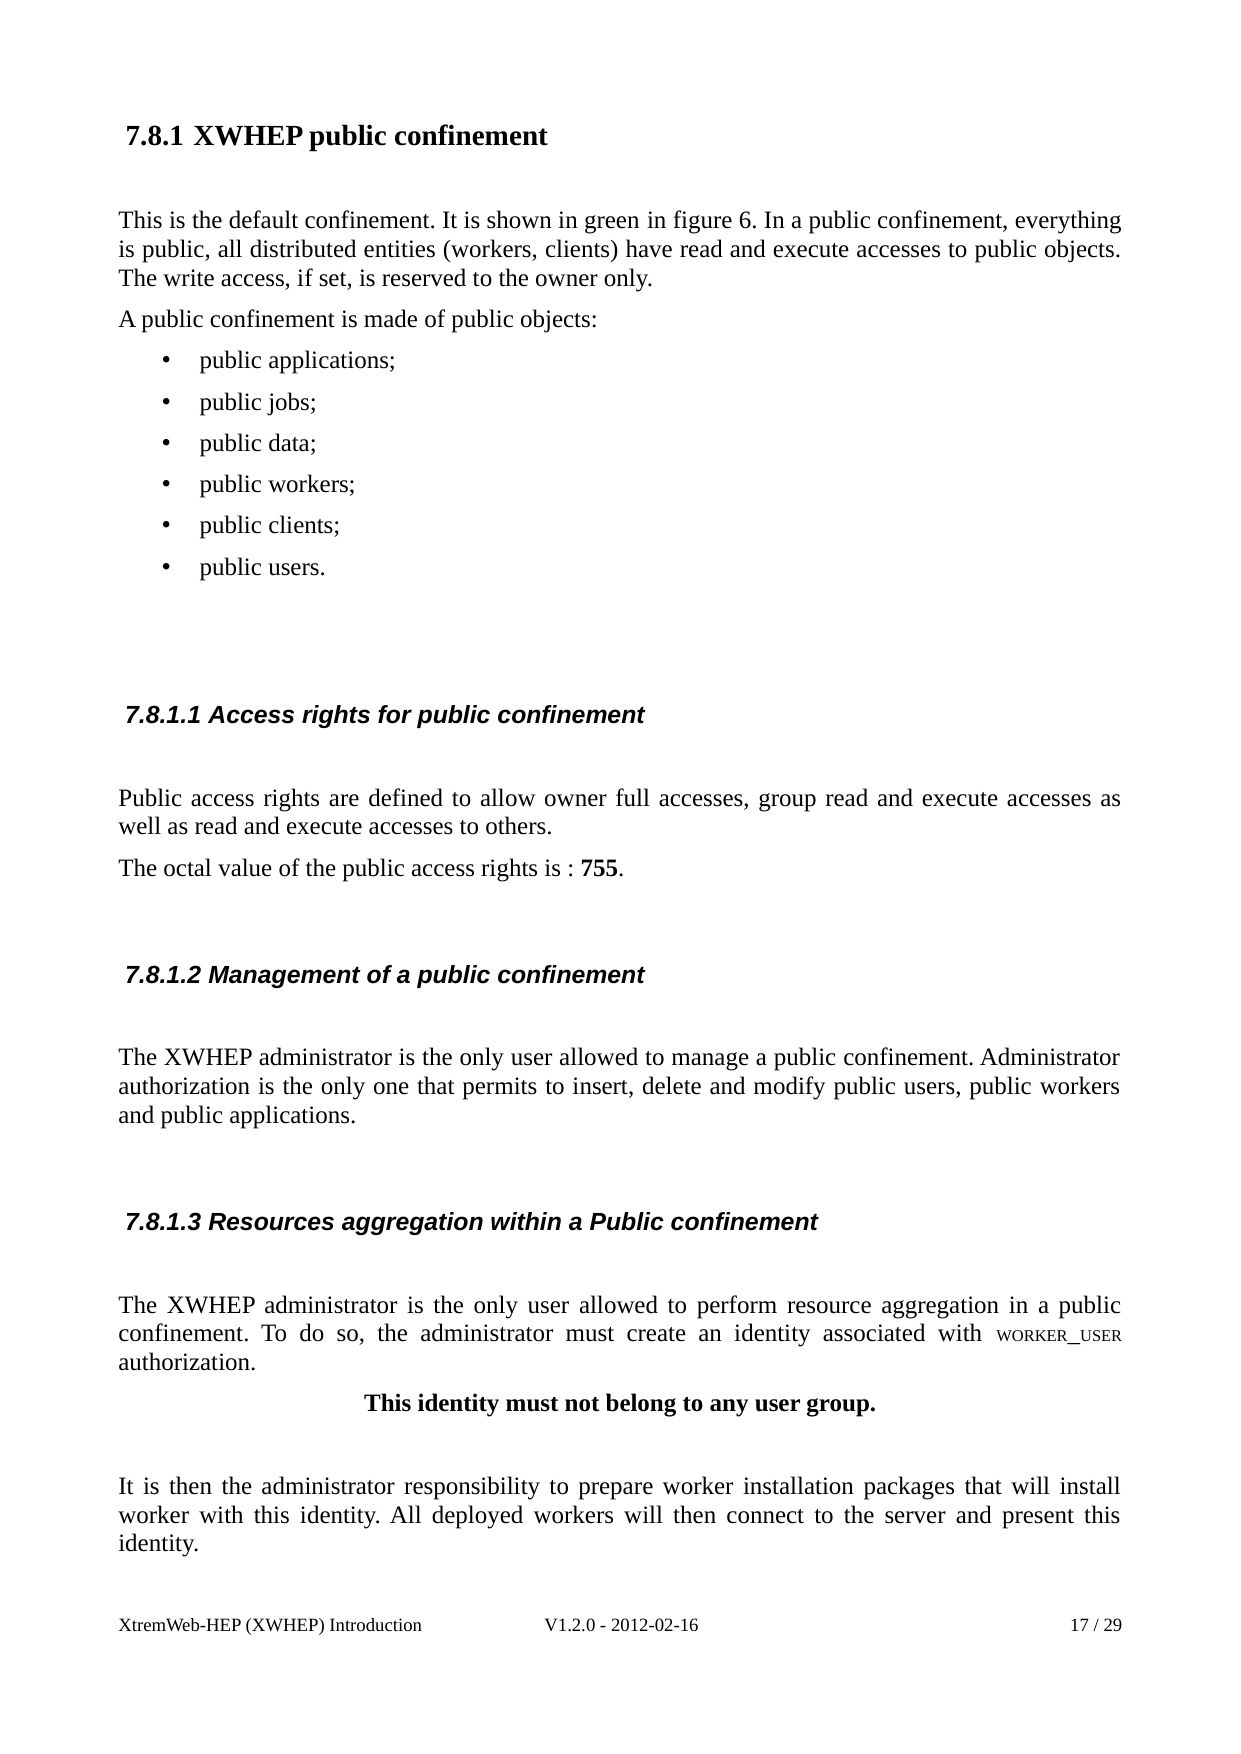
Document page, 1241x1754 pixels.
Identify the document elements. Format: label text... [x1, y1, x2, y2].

list public data; [162, 428, 1122, 457]
text It is then the administrator responsibility to prepare worker installation packages that will install worker with this identity. All deployed workers will then connect to the server and present this identity. [118, 1471, 1122, 1557]
text Public access rights are defined to allow owner full accesses, group read and execute accesses as well as read and execute accesses to others. [118, 783, 1122, 840]
list public clients; [162, 510, 1122, 539]
subtitle Resources aggregation within a Public confinement [118, 1207, 1122, 1236]
subtitle Management of a public confinement [118, 960, 1122, 989]
list public applications; [162, 345, 1122, 374]
text This is the default confinement. It is shown in green in figure 6. In a public confinement, everything is public, all distributed entities (workers, clients) have read and execute accesses to public objects. The write access, if set, is reserved to the owner only. [118, 205, 1122, 292]
text The octal value of the public access rights is : 755. [118, 853, 1122, 881]
text The XWHEP administrator is the only user allowed to perform resource aggregation in a public confinement. To do so, the administrator must create an identity associated with worker_user authorization. [118, 1290, 1122, 1376]
text A public confinement is made of public objects: [118, 304, 1122, 333]
list public users. [162, 552, 1122, 580]
subtitle Access rights for public confinement [118, 700, 1122, 729]
text This identity must not belong to any user group. [179, 1388, 1061, 1417]
list public jobs; [162, 387, 1122, 415]
list public workers; [162, 469, 1122, 498]
text The XWHEP administrator is the only user allowed to manage a public confinement. Administrator authorization is the only one that permits to insert, delete and modify public users, public workers and public applications. [118, 1042, 1122, 1129]
subtitle XWHEP public confinement [118, 118, 1122, 152]
